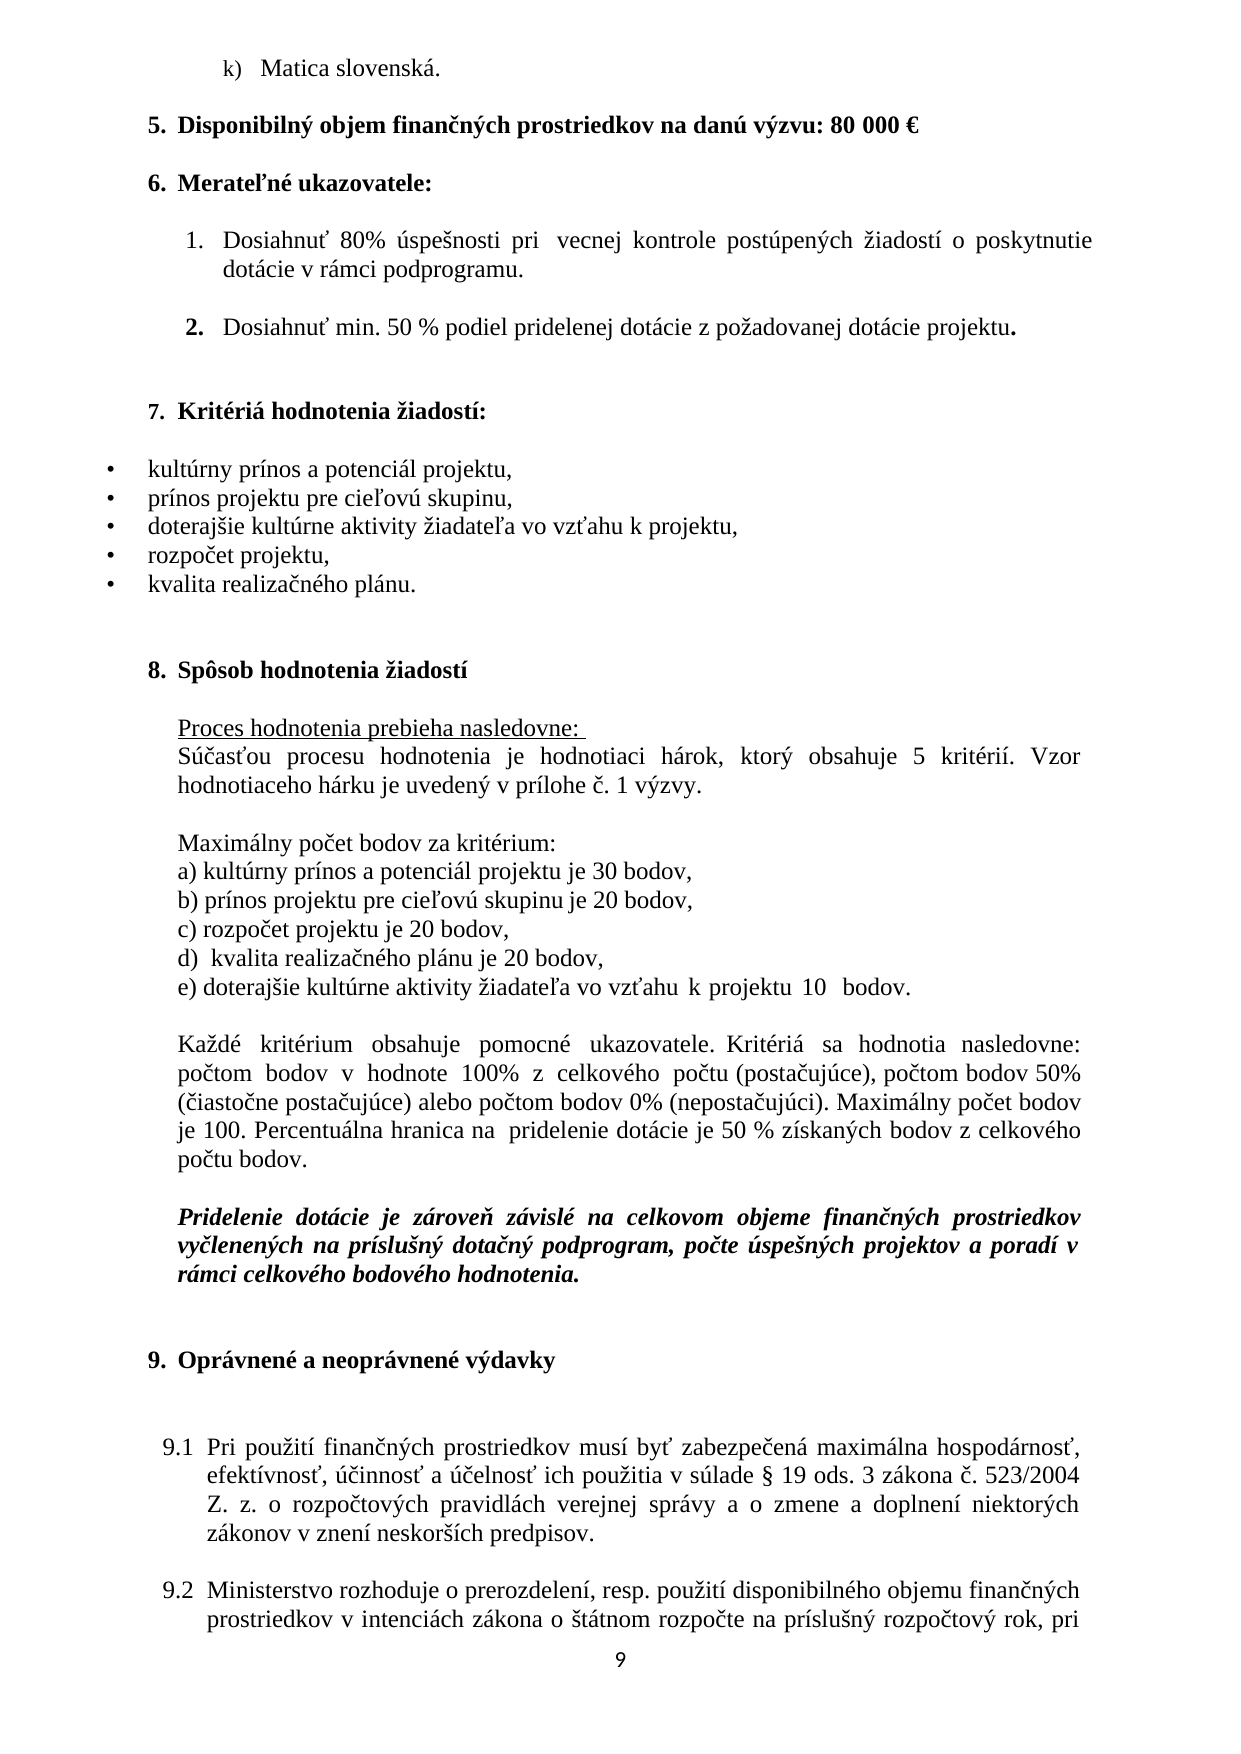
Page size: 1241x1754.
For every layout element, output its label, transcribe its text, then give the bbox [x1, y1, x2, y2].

list kvalita realizačného plánu. [106, 569, 1093, 598]
text c) rozpočet projektu je 20 bodov, [177, 914, 1081, 943]
list Spôsob hodnotenia žiadostí [148, 655, 1093, 684]
text Pridelenie dotácie je zároveň závislé na celkovom objeme finančných prostriedkov vyčlenených na príslušný dotačný podprogram, počte úspešných projektov a poradí v rámci celkového bodového hodnotenia. [177, 1202, 1081, 1288]
text b) prínos projektu pre cieľovú skupinu je 20 bodov, [177, 885, 1081, 914]
text Proces hodnotenia prebieha nasledovne: [177, 713, 1081, 741]
subtitle Disponibilný objem finančných prostriedkov na danú výzvu: 80 000 € [148, 111, 1093, 139]
list Matica slovenská. [223, 53, 1093, 82]
list doterajšie kultúrne aktivity žiadateľa vo vzťahu k projektu, [106, 511, 1093, 540]
text a) kultúrny prínos a potenciál projektu je 30 bodov, [177, 856, 1081, 885]
list Ministerstvo rozhoduje o prerozdelení, resp. použití disponibilného objemu finančných prostriedkov v intenciách zákona o štátnom rozpočte na príslušný rozpočtový rok, pri [162, 1576, 1081, 1633]
list kultúrny prínos a potenciál projektu, [106, 454, 1093, 483]
subtitle Dosiahnuť min. 50 % podiel pridelenej dotácie z požadovanej dotácie projektu. [185, 312, 1093, 341]
list Oprávnené a neoprávnené výdavky [148, 1346, 1081, 1374]
text Súčasťou procesu hodnotenia je hodnotiaci hárok, ktorý obsahuje 5 kritérií. Vzor hodnotiaceho hárku je uvedený v prílohe č. 1 výzvy. [177, 741, 1081, 799]
text Každé kritérium obsahuje pomocné ukazovatele. Kritériá sa hodnotia nasledovne: počtom bodov v hodnote 100% z celkového počtu (postačujúce), počtom bodov 50% (čiastočne postačujúce) alebo počtom bodov 0% (nepostačujúci). Maximálny počet bodov je 100. Percentuálna hranica na pridelenie dotácie je 50 % získaných bodov z celkového počtu bodov. [177, 1029, 1081, 1173]
list Pri použití finančných prostriedkov musí byť zabezpečená maximálna hospodárnosť, efektívnosť, účinnosť a účelnosť ich použitia v súlade § 19 ods. 3 zákona č. 523/2004 Z. z. o rozpočtových pravidlách verejnej správy a o zmene a doplnení niektorých zákonov v znení neskorších predpisov. [162, 1432, 1081, 1547]
text e) doterajšie kultúrne aktivity žiadateľa vo vzťahu k projektu 10 bodov. [177, 972, 1081, 1001]
text d) kvalita realizačného plánu je 20 bodov, [177, 943, 1081, 972]
list Kritériá hodnotenia žiadostí: [148, 396, 1093, 425]
subtitle Dosiahnuť 80% úspešnosti pri vecnej kontrole postúpených žiadostí o poskytnutie dotácie v rámci podprogramu. [185, 226, 1093, 283]
subtitle Merateľné ukazovatele: [148, 168, 1093, 197]
list prínos projektu pre cieľovú skupinu, [106, 483, 1093, 511]
text Maximálny počet bodov za kritérium: [177, 828, 1081, 856]
list rozpočet projektu, [106, 540, 1093, 569]
